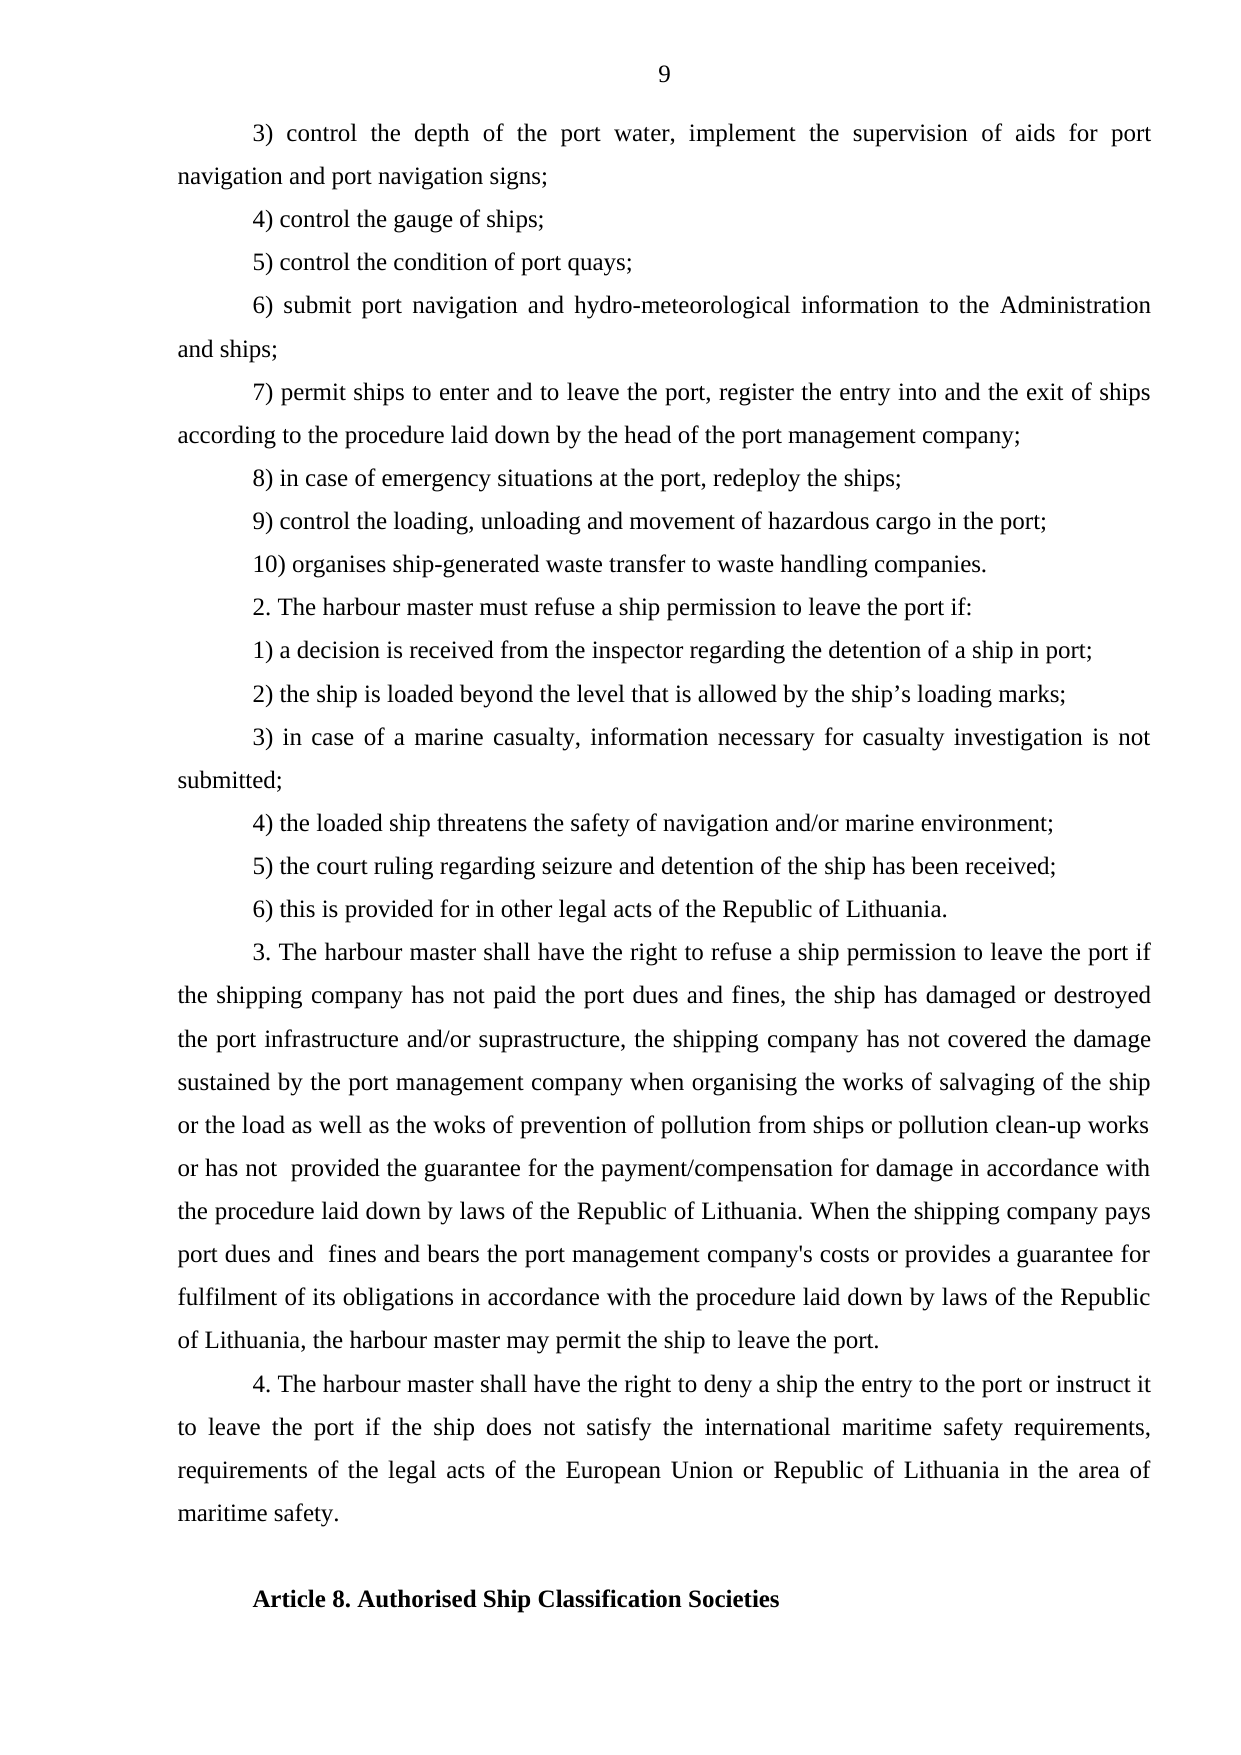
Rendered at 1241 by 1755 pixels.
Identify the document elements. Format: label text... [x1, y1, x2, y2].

text 10) organises ship-generated waste transfer to waste handling companies. [177, 549, 1152, 578]
text 1) a decision is received from the inspector regarding the detention of a ship in port; [177, 636, 1152, 664]
text 3. The harbour master shall have the right to refuse a ship permission to leave the port if the shipping company has not paid the port dues and fines, the ship has damaged or destroyed the port infrastructure and/or suprastructure, the shipping company has not covered the damage sustained by the port management company when organising the works of salvaging of the ship or the load as well as the woks of prevention of pollution from ships or pollution clean-up works or has not provided the guarantee for the payment/compensation for damage in accordance with the procedure laid down by laws of the Republic of Lithuania. When the shipping company pays port dues and fines and bears the port management company's costs or provides a guarantee for fulfilment of its obligations in accordance with the procedure laid down by laws of the Republic of Lithuania, the harbour master may permit the ship to leave the port. [177, 937, 1152, 1354]
text 4) the loaded ship threatens the safety of navigation and/or marine environment; [177, 808, 1152, 837]
text Article 8. Authorised Ship Classification Societies [177, 1584, 1152, 1613]
text 7) permit ships to enter and to leave the port, register the entry into and the exit of ships according to the procedure laid down by the head of the port management company; [177, 377, 1152, 449]
text 3) control the depth of the port water, implement the supervision of aids for port navigation and port navigation signs; [177, 118, 1152, 190]
text 5) the court ruling regarding seizure and detention of the ship has been received; [177, 851, 1152, 880]
text 8) in case of emergency situations at the port, redeploy the ships; [177, 463, 1152, 492]
text 3) in case of a marine casualty, information necessary for casualty investigation is not submitted; [177, 722, 1152, 794]
text 2. The harbour master must refuse a ship permission to leave the port if: [177, 592, 1152, 621]
text 5) control the condition of port quays; [177, 247, 1152, 276]
text 6) this is provided for in other legal acts of the Republic of Lithuania. [177, 894, 1152, 923]
text 9) control the loading, unloading and movement of hazardous cargo in the port; [177, 506, 1152, 535]
text 6) submit port navigation and hydro-meteorological information to the Administration and ships; [177, 291, 1152, 362]
text 4. The harbour master shall have the right to deny a ship the entry to the port or instruct it to leave the port if the ship does not satisfy the international maritime safety requirements, requirements of the legal acts of the European Union or Republic of Lithuania in the area of maritime safety. [177, 1369, 1152, 1527]
text 2) the ship is loaded beyond the level that is allowed by the ship’s loading marks; [177, 679, 1152, 707]
text 4) control the gauge of ships; [177, 204, 1152, 233]
